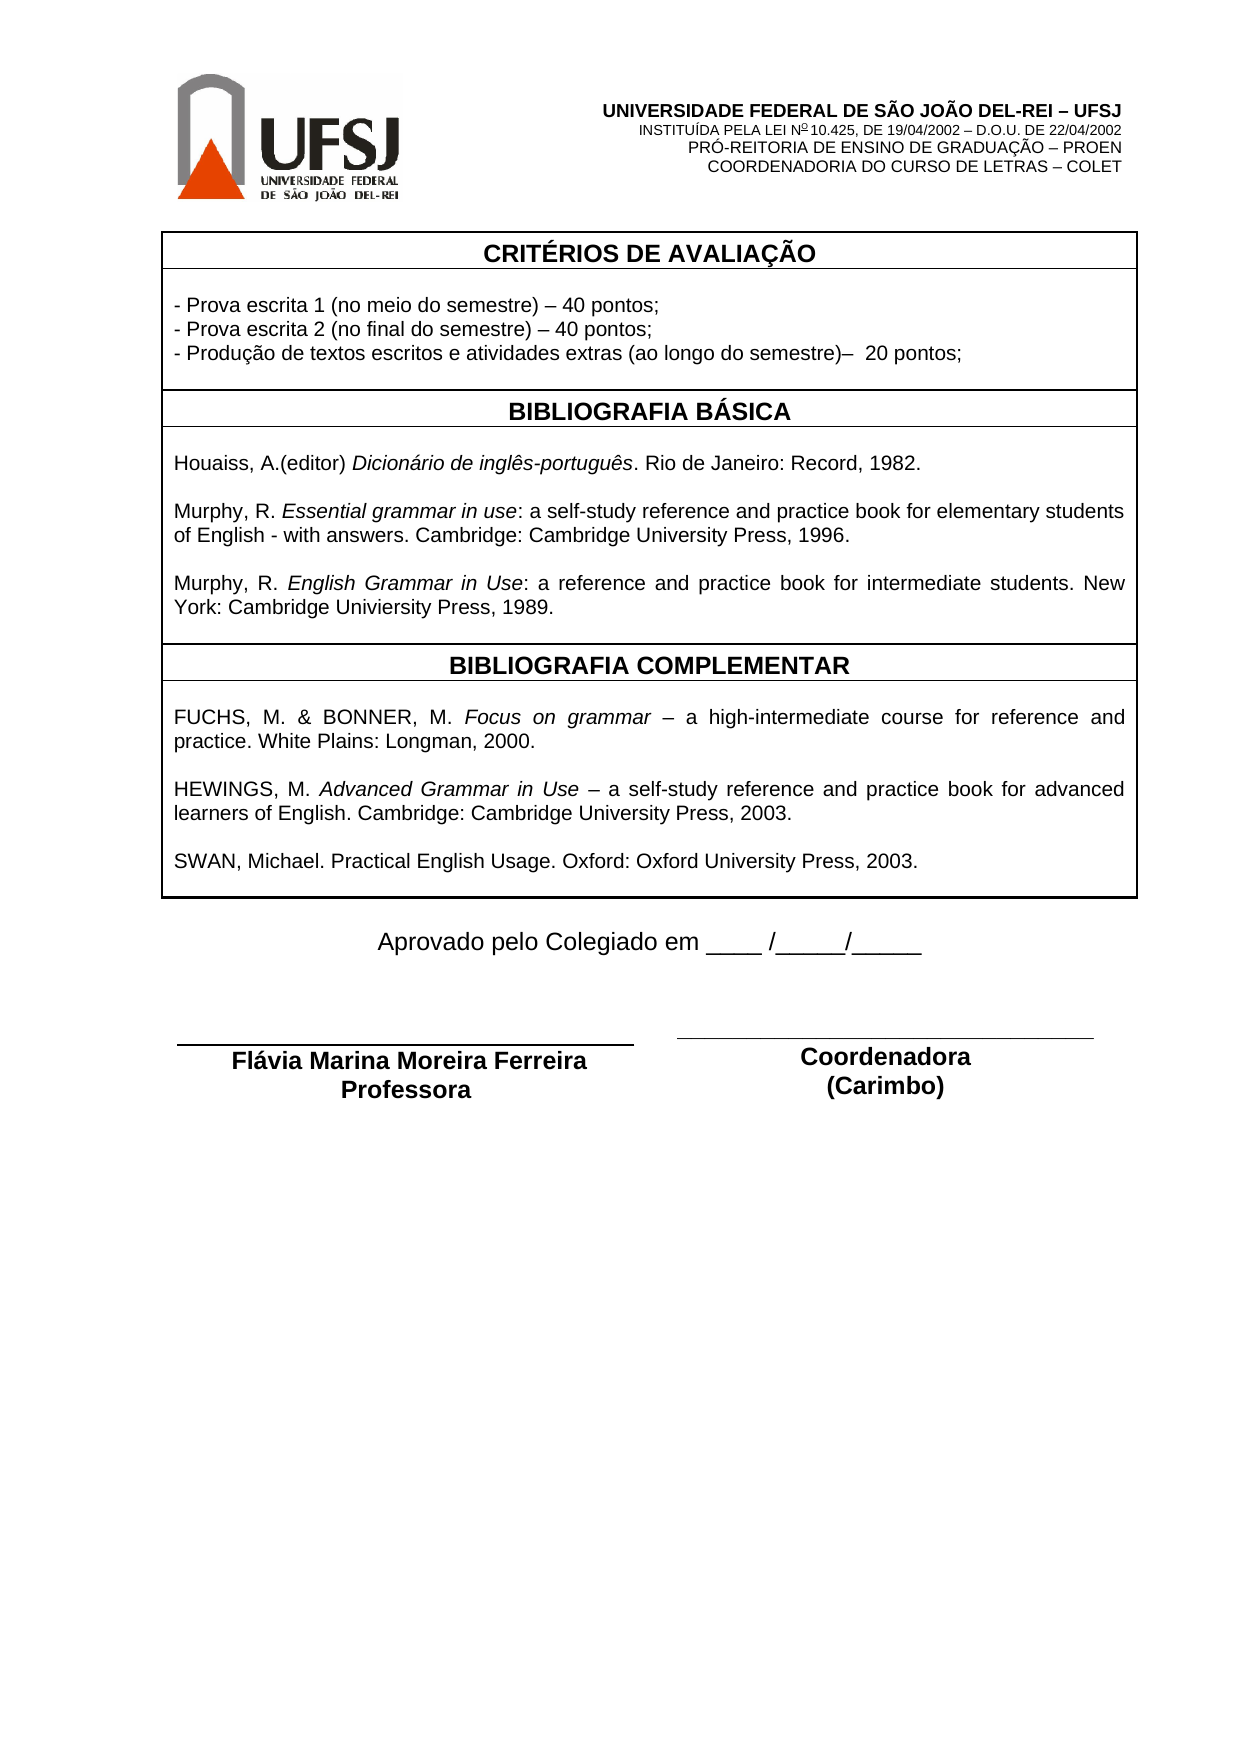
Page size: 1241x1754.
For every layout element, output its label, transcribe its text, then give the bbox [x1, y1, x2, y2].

table_cell CRITÉRIOS DE AVALIAÇÃO [163, 233, 1136, 268]
table_header ______________________________ Coordenadora (Carimbo) [646, 1014, 1125, 1104]
table_cell FUCHS, M. & BONNER, M. Focus on grammar – a high-intermediate course for reference and practice. White Plains: Longman, 2000. HEWINGS, M. Advanced Grammar in Use – a self-study reference and practice book for advanced learners of English. Cambridge: Cambridge University Press, 2003. SWAN, Michael. Practical English Usage. Oxford: Oxford University Press, 2003. [163, 681, 1136, 896]
table_cell - Prova escrita 1 (no meio do semestre) – 40 pontos; - Prova escrita 2 (no final do semestre) – 40 pontos; - Produção de textos escritos e atividades extras (ao longo do semestre)– 20 pontos; [163, 269, 1136, 389]
table_header Flávia Marina Moreira Ferreira Professora [166, 1014, 646, 1104]
picture [177, 73, 403, 202]
table_cell BIBLIOGRAFIA COMPLEMENTAR [163, 645, 1136, 680]
table_cell Houaiss, A.(editor) Dicionário de inglês-português. Rio de Janeiro: Record, 1982. Murphy, R. Essential grammar in use: a self-study reference and practice book for elementary students of English - with answers. Cambridge: Cambridge University Press, 1996. Murphy, R. English Grammar in Use: a reference and practice book for intermediate students. New York: Cambridge Univiersity Press, 1989. [163, 427, 1136, 643]
text Aprovado pelo Colegiado em ____ /_____/_____ [177, 927, 1122, 956]
table_cell BIBLIOGRAFIA BÁSICA [163, 391, 1136, 426]
